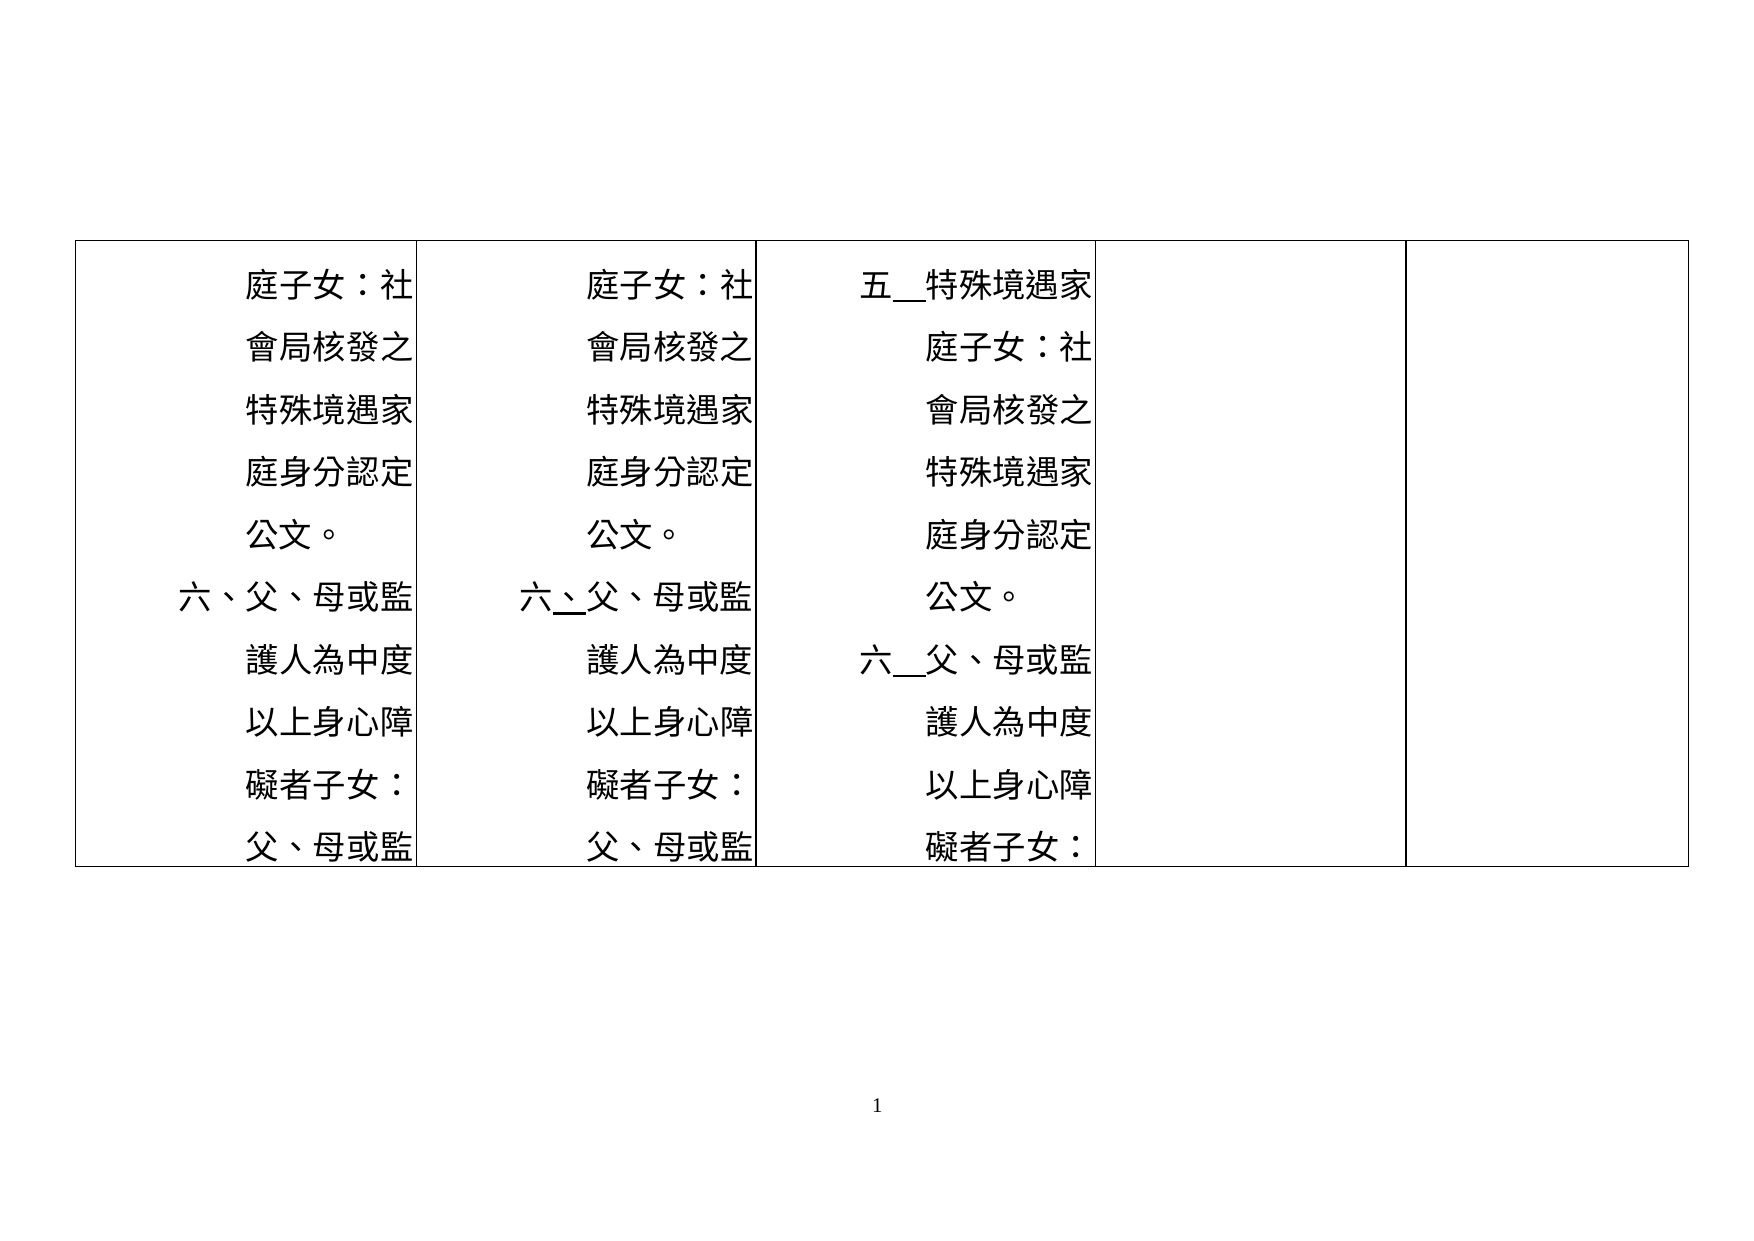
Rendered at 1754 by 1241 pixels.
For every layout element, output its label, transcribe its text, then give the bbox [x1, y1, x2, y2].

table_cell 庭子女：社會局核發之特殊境遇家庭身分認定公文。 六、父、母或監護人為中度以上身心障礙者子女：父、母或監 [76, 241, 416, 866]
table_cell 五 特殊境遇家庭子女：社會局核發之特殊境遇家庭身分認定公文。 六 父、母或監護人為中度以上身心障礙者子女： [757, 241, 1095, 866]
table_cell 庭子女：社會局核發之特殊境遇家庭身分認定公文。 六、父、母或監護人為中度以上身心障礙者子女：父、母或監 [417, 241, 755, 866]
table_cell [1096, 241, 1405, 866]
table_cell [1407, 241, 1688, 866]
